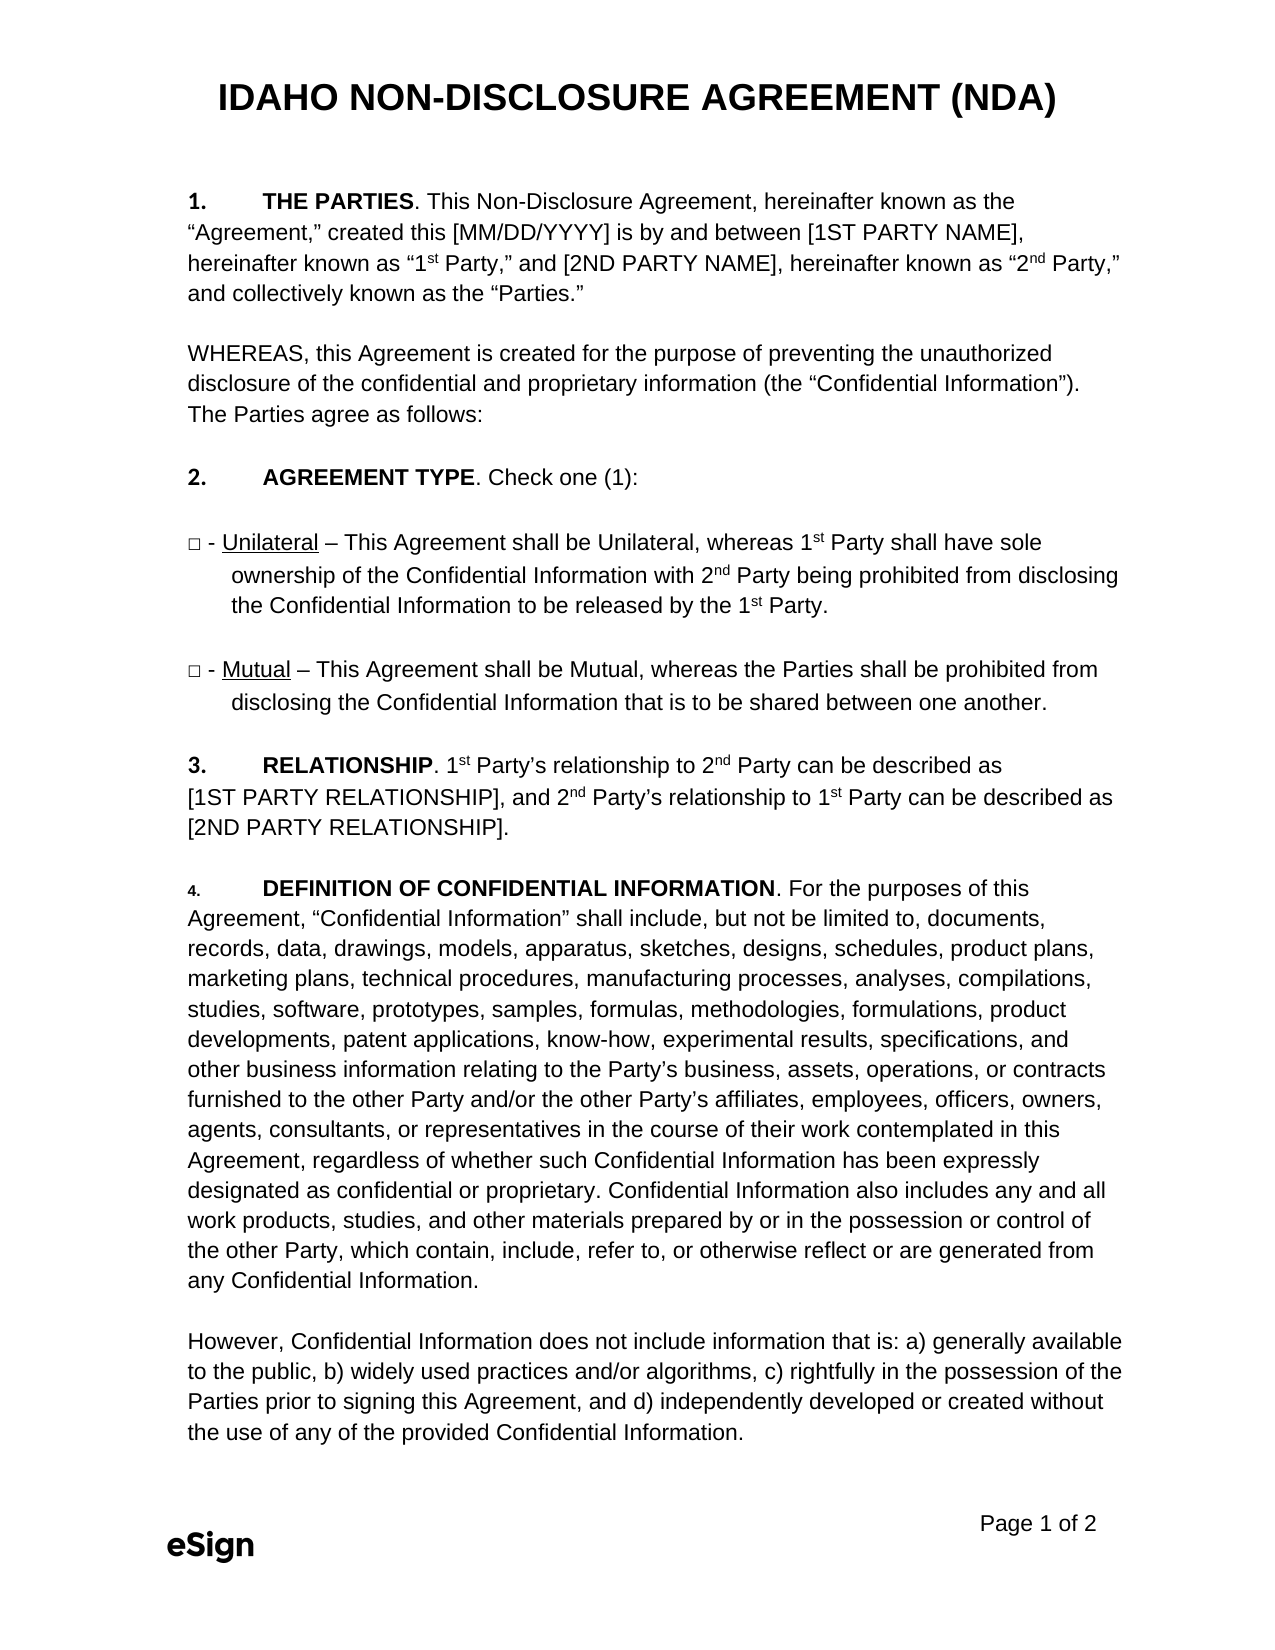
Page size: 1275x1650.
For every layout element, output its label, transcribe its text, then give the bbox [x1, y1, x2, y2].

list [1ST PARTY RELATIONSHIP], and 2nd Party’s relationship to 1st Party can be described as [2ND PARTY RELATIONSHIP]. [187, 784, 1125, 841]
list DEFINITION OF CONFIDENTIAL INFORMATION. For the purposes of this Agreement, “Confidential Information” shall include, but not be limited to, documents, records, data, drawings, models, apparatus, sketches, designs, schedules, product plans, marketing plans, technical procedures, manufacturing processes, analyses, compilations, studies, software, prototypes, samples, formulas, methodologies, formulations, product developments, patent applications, know-how, experimental results, specifications, and other business information relating to the Party’s business, assets, operations, or contracts furnished to the other Party and/or the other Party’s affiliates, employees, officers, owners, agents, consultants, or representatives in the course of their work contemplated in this Agreement, regardless of whether such Confidential Information has been expressly designated as confidential or proprietary. Confidential Information also includes any and all work products, studies, and other materials prepared by or in the possession or control of the other Party, which contain, include, refer to, or otherwise reflect or are generated from any Confidential Information. [187, 875, 1125, 1294]
text disclosing the Confidential Information that is to be shared between one another. [231, 689, 1125, 715]
list THE PARTIES. This Non-Disclosure Agreement, hereinafter known as the “Agreement,” created this [MM/DD/YYYY] is by and between [1ST PARTY NAME], hereinafter known as “1st Party,” and [2ND PARTY NAME], hereinafter known as “2nd Party,” and collectively known as the “Parties.” [187, 185, 1125, 306]
list ☐ - Mutual – This Agreement shall be Mutual, whereas the Parties shall be prohibited from [187, 653, 1125, 684]
list AGREEMENT TYPE. Check one (1): [187, 461, 1125, 492]
text However, Confidential Information does not include information that is: a) generally available to the public, b) widely used practices and/or algorithms, c) rightfully in the possession of the Parties prior to signing this Agreement, and d) independently developed or created without the use of any of the provided Confidential Information. [187, 1328, 1125, 1445]
text IDAHO NON-DISCLOSURE AGREEMENT (NDA) [150, 75, 1125, 118]
list ownership of the Confidential Information with 2nd Party being prohibited from disclosing the Confidential Information to be released by the 1st Party. [231, 562, 1125, 619]
list ☐ - Unilateral – This Agreement shall be Unilateral, whereas 1st Party shall have sole [187, 526, 1125, 557]
list RELATIONSHIP. 1st Party’s relationship to 2nd Party can be described as [187, 749, 1125, 780]
list WHEREAS, this Agreement is created for the purpose of preventing the unauthorized disclosure of the confidential and proprietary information (the “Confidential Information”). The Parties agree as follows: [187, 340, 1125, 427]
